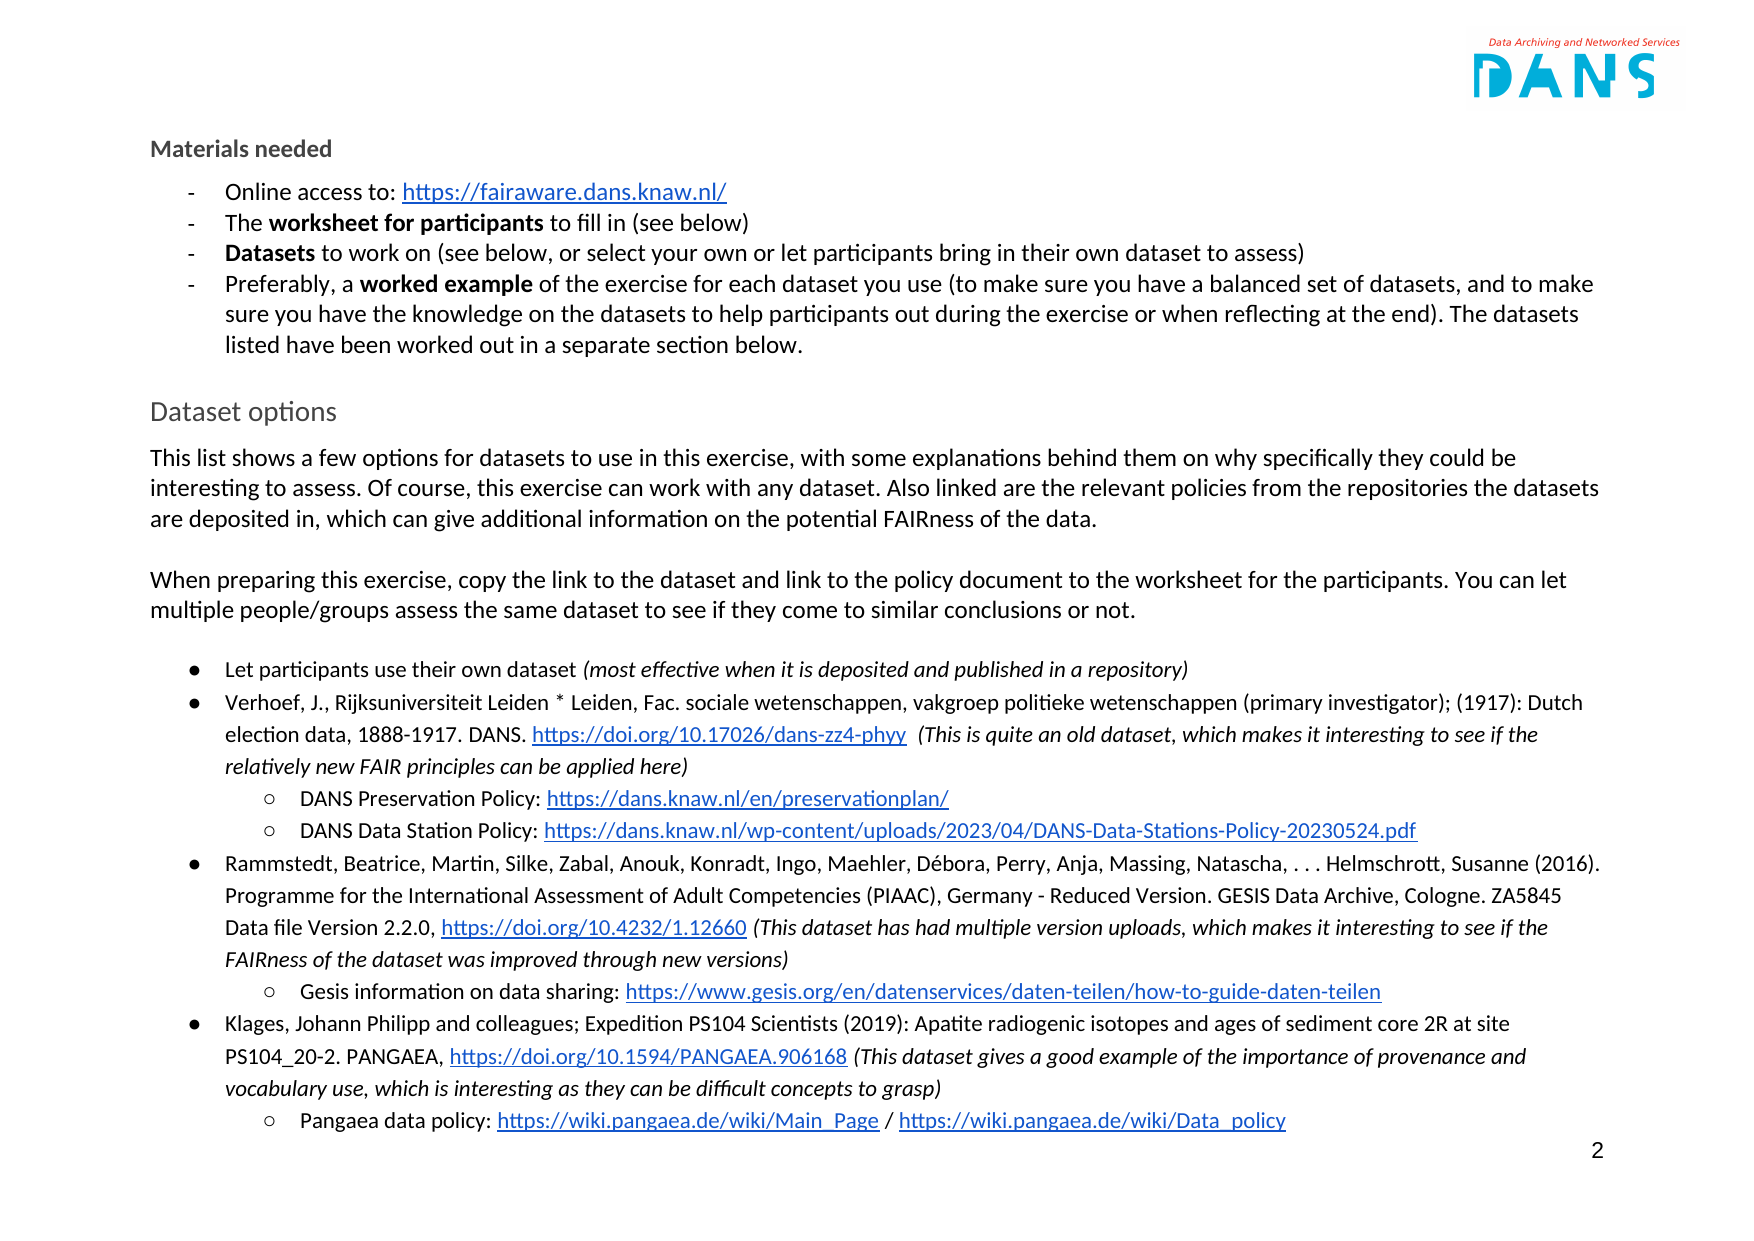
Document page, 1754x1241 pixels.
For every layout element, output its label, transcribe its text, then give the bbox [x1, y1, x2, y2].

subtitle Materials needed [150, 133, 1603, 163]
list DANS Data Station Policy: https://dans.knaw.nl/wp-content/uploads/2023/04/DANS-Data-Stations-Policy-20230524.pdf [262, 816, 1603, 844]
list Let participants use their own dataset (most effective when it is deposited and published in a repository) [187, 656, 1603, 683]
list Gesis information on data sharing: https://www.gesis.org/en/datenservices/daten-teilen/how-to-guide-daten-teilen [262, 977, 1603, 1005]
list The worksheet for participants to fill in (see below) [187, 207, 1603, 237]
list Rammstedt, Beatrice, Martin, Silke, Zabal, Anouk, Konradt, Ingo, Maehler, Débora, Perry, Anja, Massing, Natascha, . . . Helmschrott, Susanne (2016). Programme for the International Assessment of Adult Competencies (PIAAC), Germany - Reduced Version. GESIS Data Archive, Cologne. ZA5845 Data file Version 2.2.0, https://doi.org/10.4232/1.12660 (This dataset has had multiple version uploads, which makes it interesting to see if the FAIRness of the dataset was improved through new versions) [187, 849, 1603, 973]
list Online access to: https://fairaware.dans.knaw.nl/ [187, 176, 1603, 207]
list Klages, Johann Philipp and colleagues; Expedition PS104 Scientists (2019): Apatite radiogenic isotopes and ages of sediment core 2R at site PS104_20-2. PANGAEA, https://doi.org/10.1594/PANGAEA.906168 (This dataset gives a good example of the importance of provenance and vocabulary use, which is interesting as they can be difficult concepts to grasp) [187, 1009, 1603, 1102]
list Verhoef, J., Rijksuniversiteit Leiden * Leiden, Fac. sociale wetenschappen, vakgroep politieke wetenschappen (primary investigator); (1917): Dutch election data, 1888-1917. DANS. https://doi.org/10.17026/dans-zz4-phyy (This is quite an old dataset, which makes it interesting to see if the relatively new FAIR principles can be applied here) [187, 688, 1603, 780]
text This list shows a few options for datasets to use in this exercise, with some explanations behind them on why specifically they could be interesting to assess. Of course, this exercise can work with any dataset. Also linked are the relevant policies from the repositories the datasets are deposited in, which can give additional information on the potential FAIRness of the data. [150, 442, 1603, 533]
list DANS Preservation Policy: https://dans.knaw.nl/en/preservationplan/ [262, 784, 1603, 812]
list Pangaea data policy: https://wiki.pangaea.de/wiki/Main_Page / https://wiki.pangaea.de/wiki/Data_policy [262, 1106, 1603, 1134]
list Preferably, a worked example of the exercise for each dataset you use (to make sure you have a balanced set of datasets, and to make sure you have the knowledge on the datasets to help participants out during the exercise or when reflecting at the end). The datasets listed have been worked out in a separate section below. [187, 268, 1603, 359]
list Datasets to work on (see below, or select your own or let participants bring in their own dataset to assess) [187, 237, 1603, 268]
subtitle Dataset options [150, 393, 1603, 428]
text When preparing this exercise, copy the link to the dataset and link to the policy document to the worksheet for the participants. You can let multiple people/groups assess the same dataset to see if they come to similar conclusions or not. [150, 564, 1603, 625]
